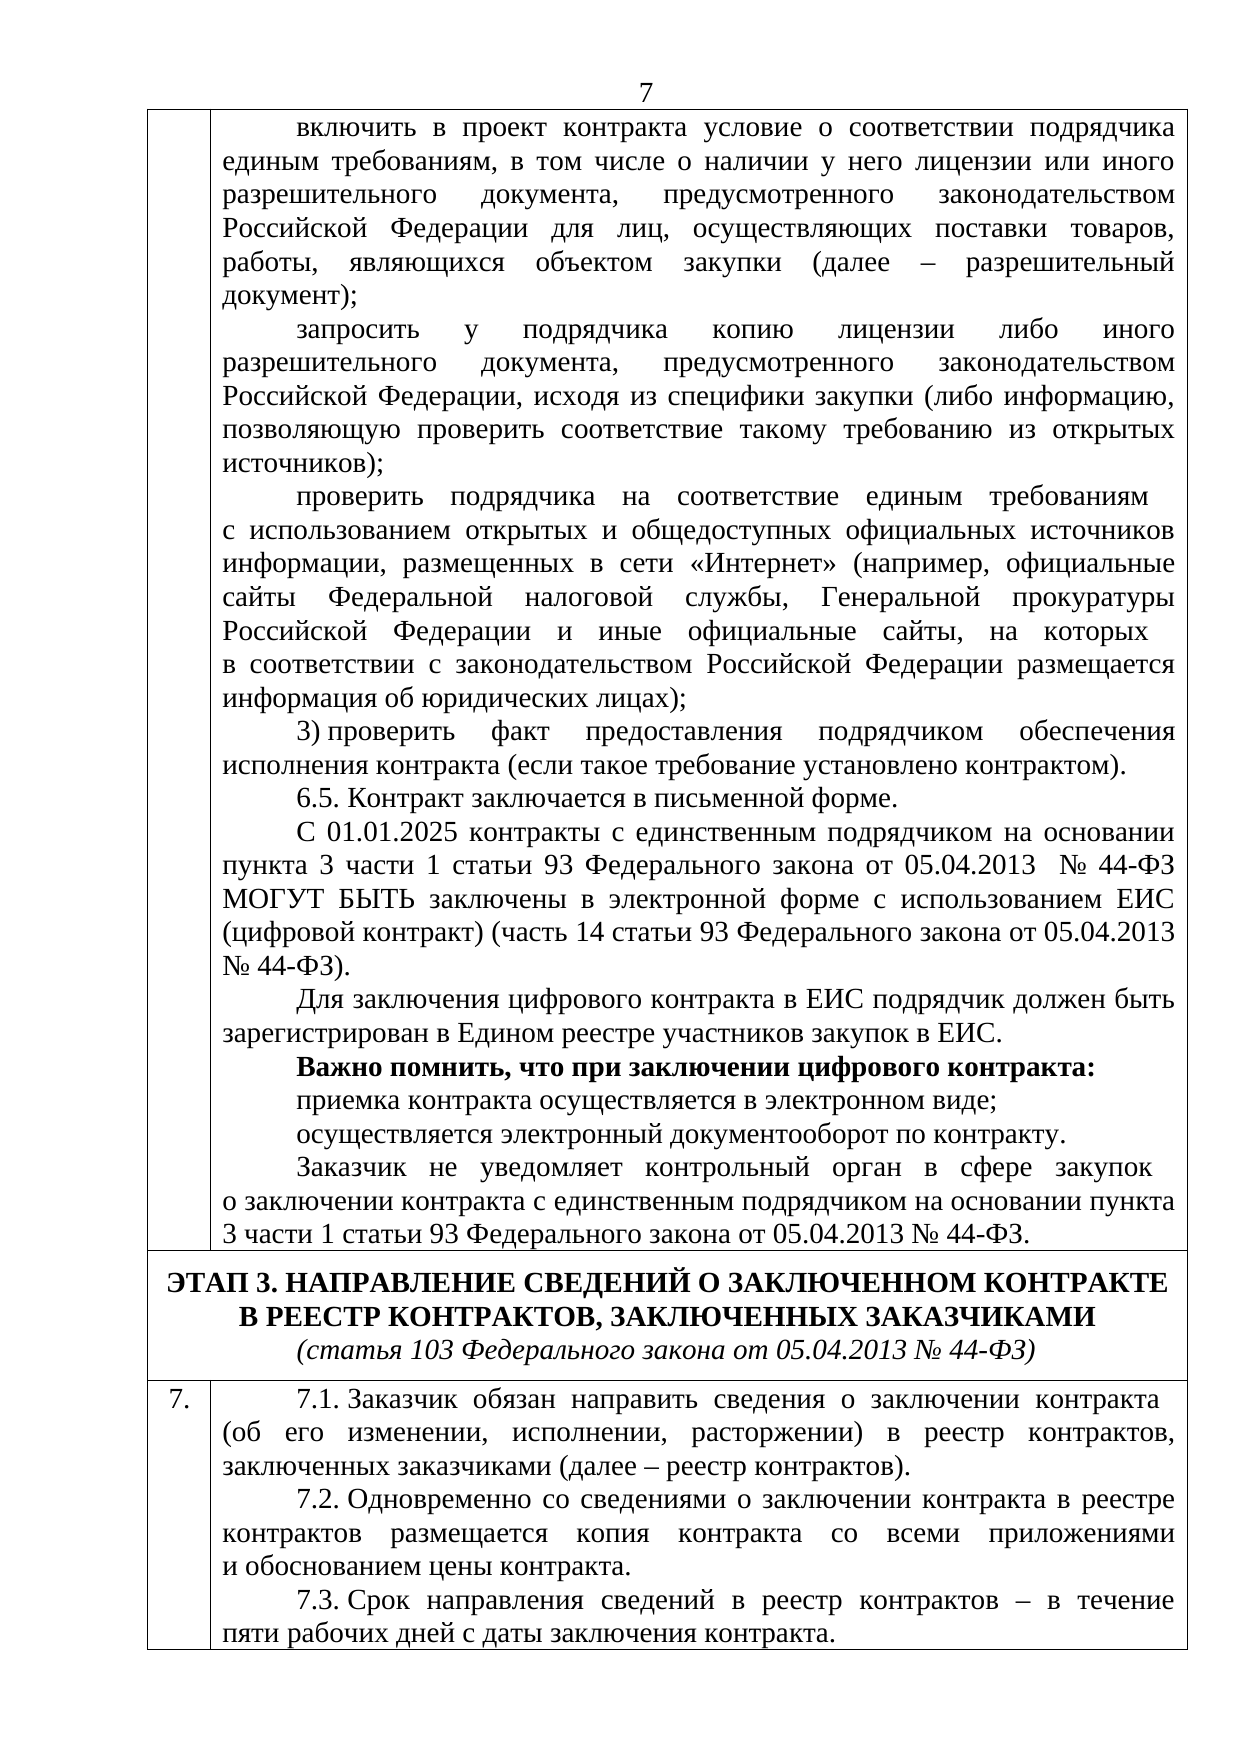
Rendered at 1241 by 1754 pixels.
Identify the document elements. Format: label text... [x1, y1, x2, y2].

table_cell включить в проект контракта условие о соответствии подрядчика единым требованиям, в том числе о наличии у него лицензии или иного разрешительного документа, предусмотренного законодательством Российской Федерации для лиц, осуществляющих поставки товаров, работы, являющихся объектом закупки (далее – разрешительный документ); запросить у подрядчика копию лицензии либо иного разрешительного документа, предусмотренного законодательством Российской Федерации, исходя из специфики закупки (либо информацию, позволяющую проверить соответствие такому требованию из открытых источников); проверить подрядчика на соответствие единым требованиям с использованием открытых и общедоступных официальных источников информации, размещенных в сети «Интернет» (например, официальные сайты Федеральной налоговой службы, Генеральной прокуратуры Российской Федерации и иные официальные сайты, на которых в соответствии с законодательством Российской Федерации размещается информация об юридических лицах); 3) проверить факт предоставления подрядчиком обеспечения исполнения контракта (если такое требование установлено контрактом). 6.5. Контракт заключается в письменной форме. С 01.01.2025 контракты с единственным подрядчиком на основании пункта 3 части 1 статьи 93 Федерального закона от 05.04.2013 № 44-ФЗ МОГУТ БЫТЬ заключены в электронной форме с использованием ЕИС (цифровой контракт) (часть 14 статьи 93 Федерального закона от 05.04.2013 № 44-ФЗ). Для заключения цифрового контракта в ЕИС подрядчик должен быть зарегистрирован в Едином реестре участников закупок в ЕИС. Важно помнить, что при заключении цифрового контракта: приемка контракта осуществляется в электронном виде; осуществляется электронный документооборот по контракту. Заказчик не уведомляет контрольный орган в сфере закупок о заключении контракта с единственным подрядчиком на основании пункта 3 части 1 статьи 93 Федерального закона от 05.04.2013 № 44-ФЗ. [211, 110, 1187, 1250]
table_cell 7. [148, 1381, 210, 1649]
table_cell [148, 110, 210, 1250]
table_cell ЭТАП 3. НАПРАВЛЕНИЕ СВЕДЕНИЙ О ЗАКЛЮЧЕННОМ КОНТРАКТЕ В РЕЕСТР КОНТРАКТОВ, ЗАКЛЮЧЕННЫХ ЗАКАЗЧИКАМИ (статья 103 Федерального закона от 05.04.2013 № 44-ФЗ) [148, 1251, 1187, 1380]
table_cell 7.1. Заказчик обязан направить сведения о заключении контракта (об его изменении, исполнении, расторжении) в реестр контрактов, заключенных заказчиками (далее – реестр контрактов). 7.2. Одновременно со сведениями о заключении контракта в реестре контрактов размещается копия контракта со всеми приложениями и обоснованием цены контракта. 7.3. Срок направления сведений в реестр контрактов – в течение пяти рабочих дней с даты заключения контракта. [211, 1381, 1187, 1649]
